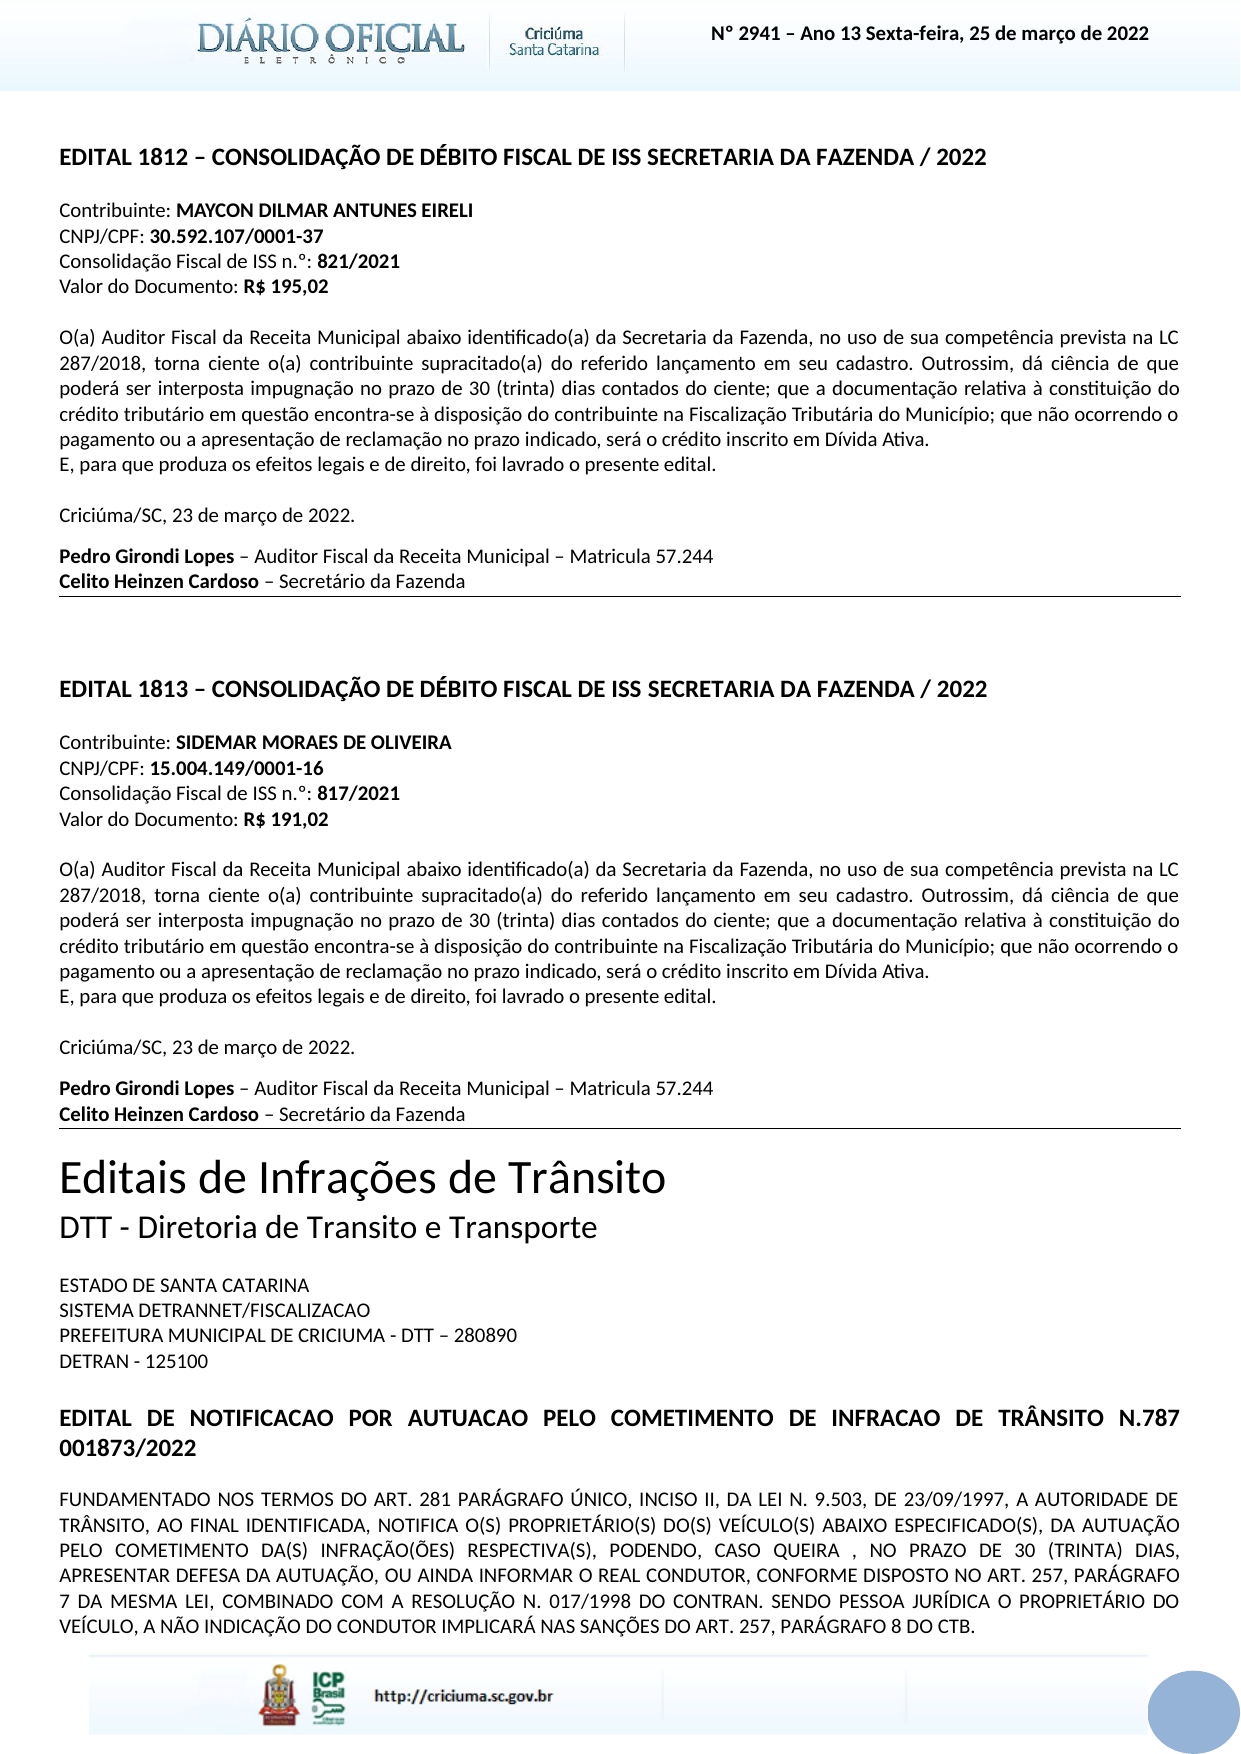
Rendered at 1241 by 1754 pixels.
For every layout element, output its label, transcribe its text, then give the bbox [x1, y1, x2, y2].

text EDITAL 1813 – CONSOLIDAÇÃO DE DÉBITO FISCAL DE ISS SECRETARIA DA FAZENDA / 2022 [59, 674, 1181, 704]
text Valor do Documento: R$ 191,02 [59, 806, 1181, 831]
text Celito Heinzen Cardoso – Secretário da Fazenda [59, 568, 1181, 596]
text Valor do Documento: R$ 195,02 [59, 274, 1181, 299]
text SISTEMA DETRANNET/FISCALIZACAO [59, 1297, 1181, 1323]
text Editais de Infrações de Trânsito [59, 1147, 1181, 1206]
text ESTADO DE SANTA CATARINA [59, 1272, 1181, 1297]
text Consolidação Fiscal de ISS n.º: 821/2021 [59, 248, 1181, 274]
text CNPJ/CPF: 15.004.149/0001-16 [59, 755, 1181, 780]
text Pedro Girondi Lopes – Auditor Fiscal da Receita Municipal – Matricula 57.244 [59, 543, 1181, 568]
text DTT - Diretoria de Transito e Transporte [59, 1206, 1181, 1246]
text Contribuinte: SIDEMAR MORAES DE OLIVEIRA [59, 729, 1181, 755]
text EDITAL 1812 – CONSOLIDAÇÃO DE DÉBITO FISCAL DE ISS SECRETARIA DA FAZENDA / 2022 [59, 141, 1181, 172]
text EDITAL DE NOTIFICACAO POR AUTUACAO PELO COMETIMENTO DE INFRACAO DE TRÂNSITO N.787 001873/2022 [59, 1373, 1181, 1463]
text PREFEITURA MUNICIPAL DE CRICIUMA - DTT – 280890 [59, 1323, 1181, 1348]
text Pedro Girondi Lopes – Auditor Fiscal da Receita Municipal – Matricula 57.244 [59, 1075, 1181, 1101]
text Celito Heinzen Cardoso – Secretário da Fazenda [59, 1101, 1181, 1128]
text E, para que produza os efeitos legais e de direito, foi lavrado o presente edital. [59, 984, 1181, 1009]
text DETRAN - 125100 [59, 1348, 1181, 1373]
text Contribuinte: MAYCON DILMAR ANTUNES EIRELI [59, 197, 1181, 223]
text FUNDAMENTADO NOS TERMOS DO ART. 281 PARÁGRAFO ÚNICO, INCISO II, DA LEI N. 9.503, DE 23/09/1997, A AUTORIDADE DE TRÂNSITO, AO FINAL IDENTIFICADA, NOTIFICA O(S) PROPRIETÁRIO(S) DO(S) VEÍCULO(S) ABAIXO ESPECIFICADO(S), DA AUTUAÇÃO PELO COMETIMENTO DA(S) INFRAÇÃO(ÕES) RESPECTIVA(S), PODENDO, CASO QUEIRA , NO PRAZO DE 30 (TRINTA) DIAS, APRESENTAR DEFESA DA AUTUAÇÃO, OU AINDA INFORMAR O REAL CONDUTOR, CONFORME DISPOSTO NO ART. 257, PARÁGRAFO 7 DA MESMA LEI, COMBINADO COM A RESOLUÇÃO N. 017/1998 DO CONTRAN. SENDO PESSOA JURÍDICA O PROPRIETÁRIO DO VEÍCULO, A NÃO INDICAÇÃO DO CONDUTOR IMPLICARÁ NAS SANÇÕES DO ART. 257, PARÁGRAFO 8 DO CTB. [59, 1486, 1181, 1639]
text Criciúma/SC, 23 de março de 2022. [59, 502, 1181, 528]
text Consolidação Fiscal de ISS n.º: 817/2021 [59, 780, 1181, 806]
text O(a) Auditor Fiscal da Receita Municipal abaixo identificado(a) da Secretaria da Fazenda, no uso de sua competência prevista na LC 287/2018, torna ciente o(a) contribuinte supracitado(a) do referido lançamento em seu cadastro. Outrossim, dá ciência de que poderá ser interposta impugnação no prazo de 30 (trinta) dias contados do ciente; que a documentação relativa à constituição do crédito tributário em questão encontra-se à disposição do contribuinte na Fiscalização Tributária do Município; que não ocorrendo o pagamento ou a apresentação de reclamação no prazo indicado, será o crédito inscrito em Dívida Ativa. [59, 324, 1181, 452]
text E, para que produza os efeitos legais e de direito, foi lavrado o presente edital. [59, 452, 1181, 477]
text O(a) Auditor Fiscal da Receita Municipal abaixo identificado(a) da Secretaria da Fazenda, no uso de sua competência prevista na LC 287/2018, torna ciente o(a) contribuinte supracitado(a) do referido lançamento em seu cadastro. Outrossim, dá ciência de que poderá ser interposta impugnação no prazo de 30 (trinta) dias contados do ciente; que a documentação relativa à constituição do crédito tributário em questão encontra-se à disposição do contribuinte na Fiscalização Tributária do Município; que não ocorrendo o pagamento ou a apresentação de reclamação no prazo indicado, será o crédito inscrito em Dívida Ativa. [59, 857, 1181, 984]
text Criciúma/SC, 23 de março de 2022. [59, 1034, 1181, 1060]
text CNPJ/CPF: 30.592.107/0001-37 [59, 223, 1181, 248]
